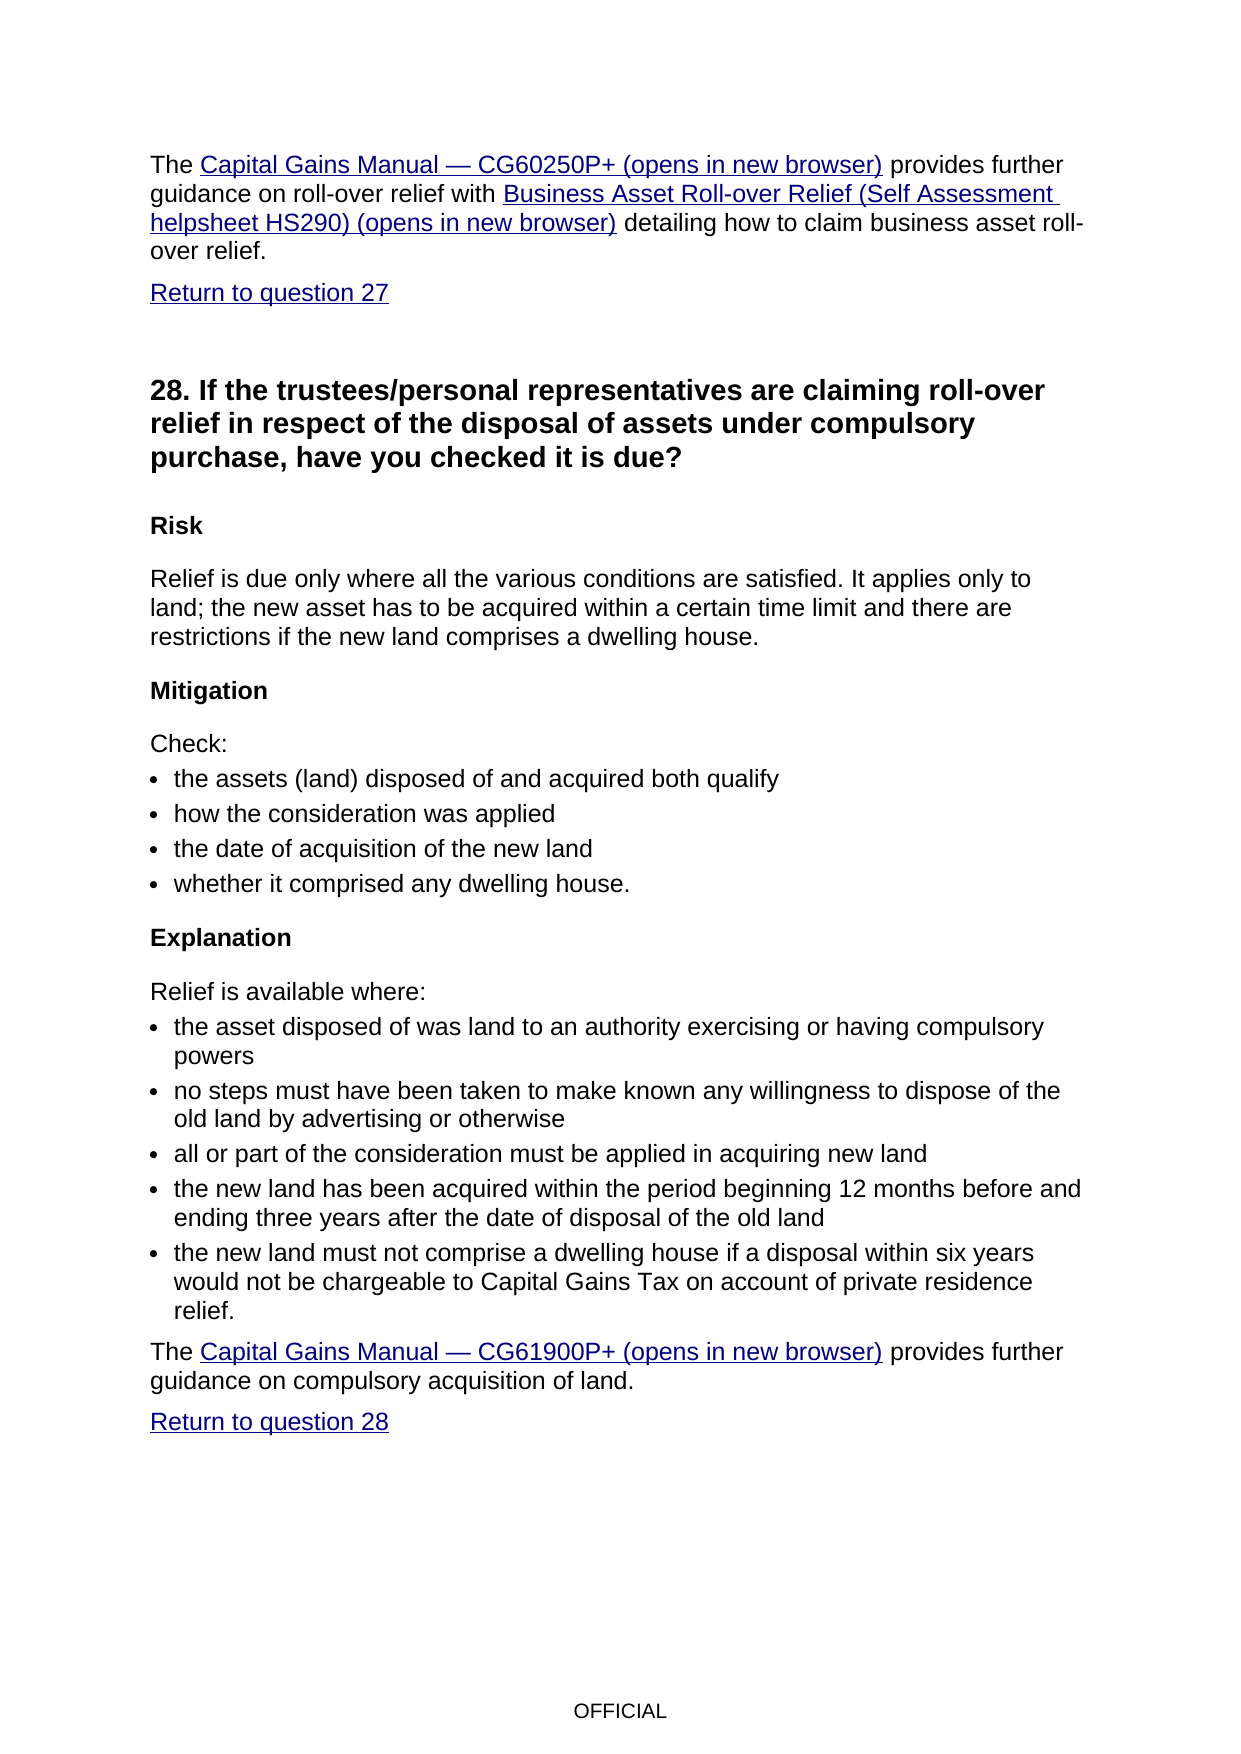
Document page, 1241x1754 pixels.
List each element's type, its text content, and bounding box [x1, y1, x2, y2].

subtitle Explanation [150, 923, 1090, 952]
list the date of acquisition of the new land [150, 834, 1090, 863]
text The Capital Gains Manual — CG61900P+ (opens in new browser) provides further guidance on compulsory acquisition of land. [150, 1337, 1090, 1394]
list the new land must not comprise a dwelling house if a disposal within six years would not be chargeable to Capital Gains Tax on account of private residence relief. [150, 1238, 1090, 1324]
text Relief is due only where all the various conditions are satisfied. It applies only to land; the new asset has to be acquired within a certain time limit and there are restrictions if the new land comprises a dwelling house. [150, 564, 1090, 651]
text Return to question 28 [150, 1407, 1090, 1436]
subtitle Mitigation [150, 676, 1090, 704]
text The Capital Gains Manual — CG60250P+ (opens in new browser) provides further guidance on roll-over relief with Business Asset Roll-over Relief (Self Assessment helpsheet HS290) (opens in new browser) detailing how to claim business asset roll-over relief. [150, 150, 1090, 265]
subtitle 28. If the trustees/personal representatives are claiming roll-over relief in respect of the disposal of assets under compulsory purchase, have you checked it is due? [150, 372, 1090, 473]
text Return to question 27 [150, 277, 1090, 306]
list no steps must have been taken to make known any willingness to dispose of the old land by advertising or otherwise [150, 1076, 1090, 1133]
text Check: [150, 729, 1090, 758]
list whether it comprised any dwelling house. [150, 869, 1090, 898]
list the new land has been acquired within the period beginning 12 months before and ending three years after the date of disposal of the old land [150, 1174, 1090, 1232]
list the assets (land) disposed of and acquired both qualify [150, 764, 1090, 793]
text Relief is available where: [150, 977, 1090, 1006]
subtitle Risk [150, 511, 1090, 539]
list all or part of the consideration must be applied in acquiring new land [150, 1139, 1090, 1168]
list the asset disposed of was land to an authority exercising or having compulsory powers [150, 1012, 1090, 1069]
list how the consideration was applied [150, 799, 1090, 828]
